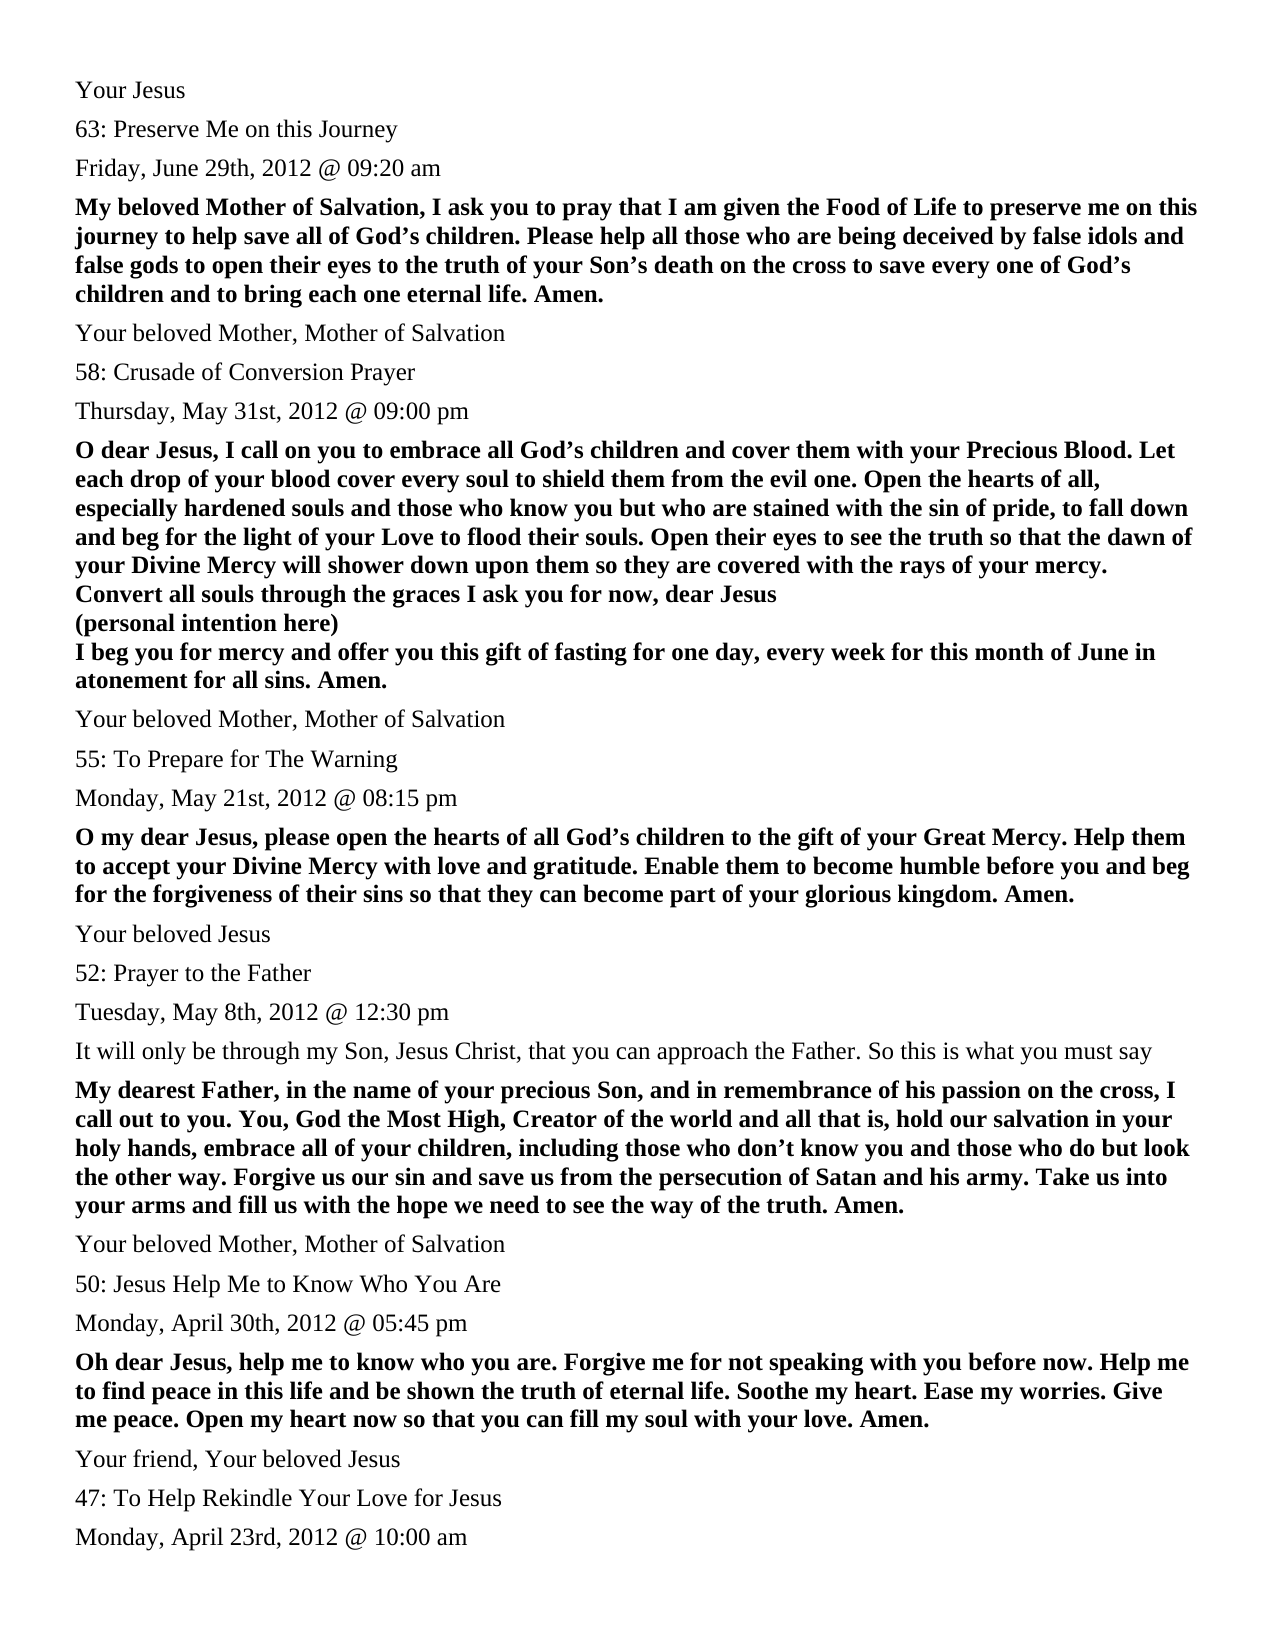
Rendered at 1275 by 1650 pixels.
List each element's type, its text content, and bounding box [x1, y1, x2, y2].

text Monday, May 21st, 2012 @ 08:15 pm [75, 783, 1200, 812]
text 47: To Help Rekindle Your Love for Jesus [75, 1483, 1200, 1512]
text Tuesday, May 8th, 2012 @ 12:30 pm [75, 997, 1200, 1026]
text Your beloved Mother, Mother of Salvation [75, 318, 1200, 347]
text 58: Crusade of Conversion Prayer [75, 357, 1200, 386]
text Your beloved Mother, Mother of Salvation [75, 704, 1200, 733]
text 63: Preserve Me on this Journey [75, 114, 1200, 143]
text Thursday, May 31st, 2012 @ 09:00 pm [75, 396, 1200, 425]
text My dearest Father, in the name of your precious Son, and in remembrance of his passion on the cross, I call out to you. You, God the Most High, Creator of the world and all that is, hold our salvation in your holy hands, embrace all of your children, including those who don’t know you and those who do but look the other way. Forgive us our sin and save us from the persecution of Satan and his army. Take us into your arms and fill us with the hope we need to see the way of the truth. Amen. [75, 1075, 1200, 1219]
text Your beloved Mother, Mother of Salvation [75, 1229, 1200, 1258]
text 55: To Prepare for The Warning [75, 744, 1200, 772]
text 52: Prayer to the Father [75, 958, 1200, 987]
text My beloved Mother of Salvation, I ask you to pray that I am given the Food of Life to preserve me on this journey to help save all of God’s children. Please help all those who are being deceived by false idols and false gods to open their eyes to the truth of your Son’s death on the cross to save every one of God’s children and to bring each one eternal life. Amen. [75, 192, 1200, 307]
text It will only be through my Son, Jesus Christ, that you can approach the Father. So this is what you must say [75, 1036, 1200, 1065]
text O my dear Jesus, please open the hearts of all God’s children to the gift of your Great Mercy. Help them to accept your Divine Mercy with love and gratitude. Enable them to become humble before you and beg for the forgiveness of their sins so that they can become part of your glorious kingdom. Amen. [75, 822, 1200, 908]
text Oh dear Jesus, help me to know who you are. Forgive me for not speaking with you before now. Help me to find peace in this life and be shown the truth of eternal life. Soothe my heart. Ease my worries. Give me peace. Open my heart now so that you can fill my soul with your love. Amen. [75, 1347, 1200, 1433]
text Your Jesus [75, 75, 1200, 104]
text Friday, June 29th, 2012 @ 09:20 am [75, 153, 1200, 182]
text O dear Jesus, I call on you to embrace all God’s children and cover them with your Precious Blood. Let each drop of your blood cover every soul to shield them from the evil one. Open the hearts of all, especially hardened souls and those who know you but who are stained with the sin of pride, to fall down and beg for the light of your Love to flood their souls. Open their eyes to see the truth so that the dawn of your Divine Mercy will shower down upon them so they are covered with the rays of your mercy. Convert all souls through the graces I ask you for now, dear Jesus (personal intention here) I beg you for mercy and offer you this gift of fasting for one day, every week for this month of June in atonement for all sins. Amen. [75, 435, 1200, 694]
text Monday, April 23rd, 2012 @ 10:00 am [75, 1522, 1200, 1551]
text Monday, April 30th, 2012 @ 05:45 pm [75, 1308, 1200, 1337]
text 50: Jesus Help Me to Know Who You Are [75, 1269, 1200, 1297]
text Your beloved Jesus [75, 919, 1200, 947]
text Your friend, Your beloved Jesus [75, 1444, 1200, 1472]
